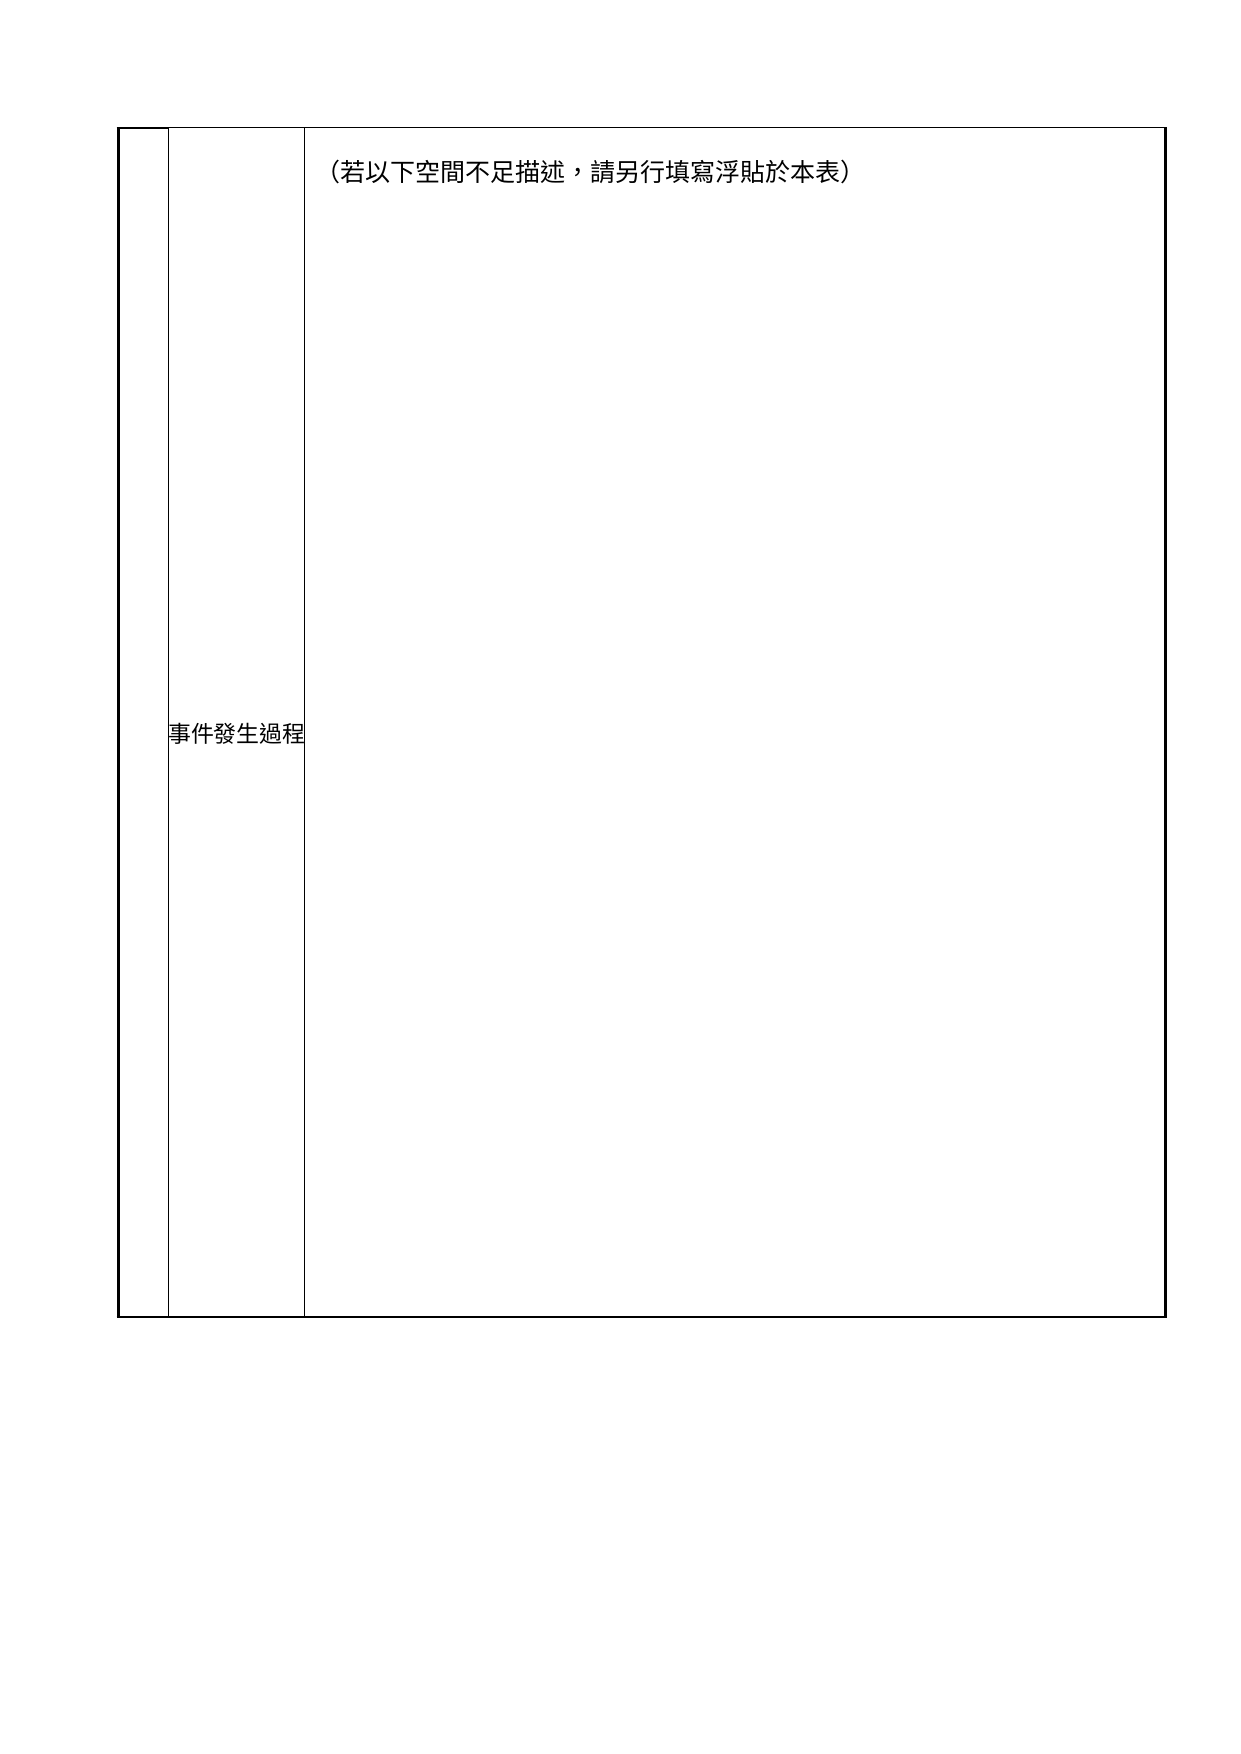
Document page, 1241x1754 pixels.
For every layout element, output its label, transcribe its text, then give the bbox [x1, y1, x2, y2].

table_cell [1167, 127, 1171, 1316]
table_cell 事件發生過程 [169, 128, 304, 1316]
table_cell （若以下空間不足描述，請另行填寫浮貼於本表） [305, 128, 1164, 1316]
table_cell [120, 129, 168, 1316]
